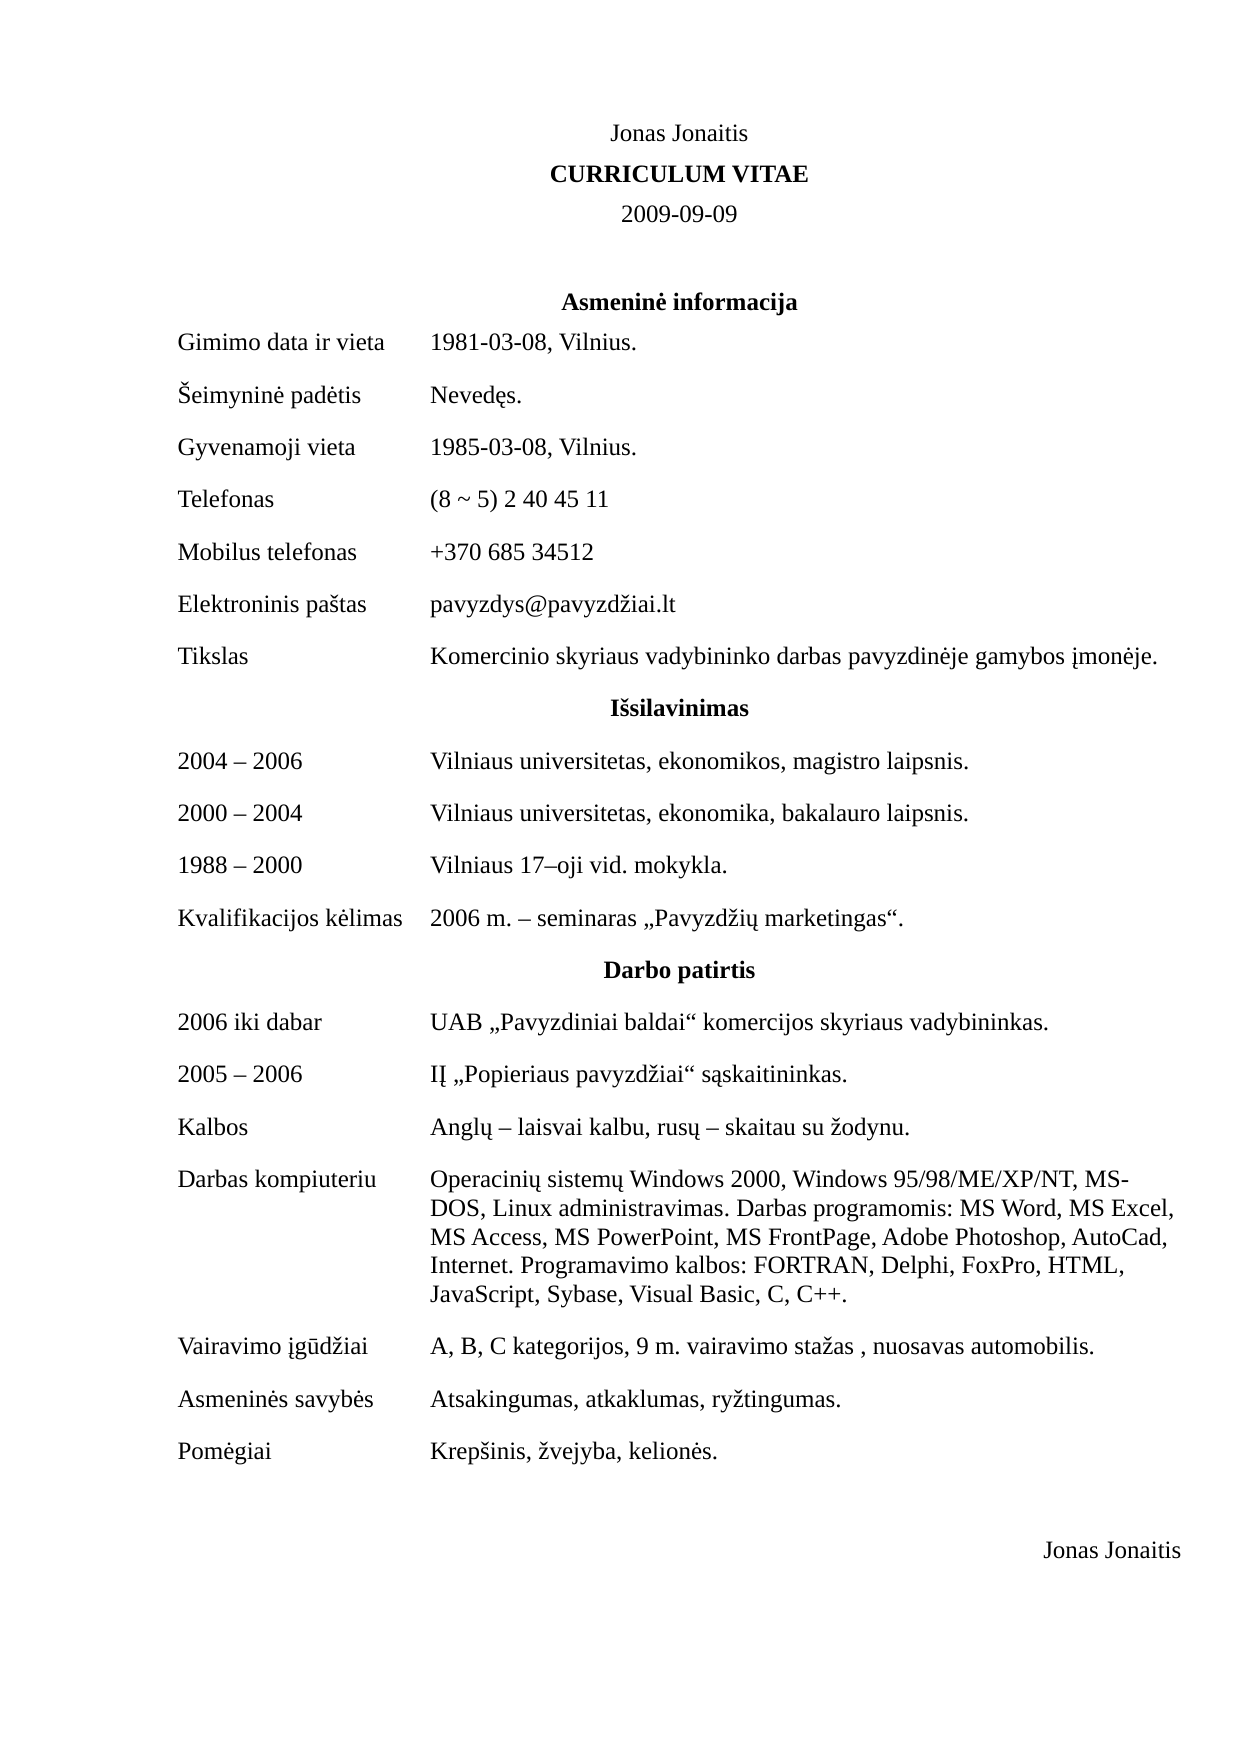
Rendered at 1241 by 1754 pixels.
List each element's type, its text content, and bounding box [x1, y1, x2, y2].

table_header Asmeninė informacija [177, 287, 1181, 316]
table_cell 2006 m. – seminaras „Pavyzdžių marketingas“. [430, 891, 1181, 943]
table_cell UAB „Pavyzdiniai baldai“ komercijos skyriaus vadybininkas. [430, 996, 1181, 1048]
text 2009-09-09 [177, 199, 1181, 228]
table_cell pavyzdys@pavyzdžiai.lt [430, 577, 1181, 629]
table_cell Darbas kompiuteriu [177, 1153, 430, 1320]
table_cell Atsakingumas, atkaklumas, ryžtingumas. [430, 1372, 1181, 1424]
table_cell Anglų – laisvai kalbu, rusų – skaitau su žodynu. [430, 1100, 1181, 1152]
table_cell Komercinio skyriaus vadybininko darbas pavyzdinėje gamybos įmonėje. [430, 630, 1181, 682]
table_cell Asmeninės savybės [177, 1372, 430, 1424]
table_cell Gyvenamoji vieta [177, 420, 430, 473]
table_cell 2004 – 2006 [177, 734, 430, 786]
table_cell Vilniaus 17–oji vid. mokykla. [430, 839, 1181, 891]
table_cell +370 685 34512 [430, 525, 1181, 577]
table_cell Elektroninis paštas [177, 577, 430, 629]
table_cell IĮ „Popieriaus pavyzdžiai“ sąskaitininkas. [430, 1048, 1181, 1100]
table_cell Gimimo data ir vieta [177, 316, 430, 368]
table_cell 2000 – 2004 [177, 786, 430, 839]
table_cell Darbo patirtis [177, 943, 1181, 996]
table_cell Telefonas [177, 473, 430, 525]
table_cell Vilniaus universitetas, ekonomika, bakalauro laipsnis. [430, 786, 1181, 839]
table_cell Operacinių sistemų Windows 2000, Windows 95/98/ME/XP/NT, MS-DOS, Linux administravimas. Darbas programomis: MS Word, MS Excel, MS Access, MS PowerPoint, MS FrontPage, Adobe Photoshop, AutoCad, Internet. Programavimo kalbos: FORTRAN, Delphi, FoxPro, HTML, JavaScript, Sybase, Visual Basic, C, C++. [430, 1153, 1181, 1320]
table_cell A, B, C kategorijos, 9 m. vairavimo stažas , nuosavas automobilis. [430, 1320, 1181, 1372]
text Jonas Jonaitis [177, 1536, 1181, 1564]
table_cell Vairavimo įgūdžiai [177, 1320, 430, 1372]
table_cell Tikslas [177, 630, 430, 682]
table_cell Šeimyninė padėtis [177, 368, 430, 420]
text Jonas Jonaitis [177, 118, 1181, 147]
table_cell 2006 iki dabar [177, 996, 430, 1048]
table_cell Mobilus telefonas [177, 525, 430, 577]
table_cell Nevedęs. [430, 368, 1181, 420]
table_cell 1988 – 2000 [177, 839, 430, 891]
text CURRICULUM VITAE [177, 159, 1181, 187]
table_cell 2005 – 2006 [177, 1048, 430, 1100]
table_cell Vilniaus universitetas, ekonomikos, magistro laipsnis. [430, 734, 1181, 786]
table_cell 1981-03-08, Vilnius. [430, 316, 1181, 368]
table_cell (8 ~ 5) 2 40 45 11 [430, 473, 1181, 525]
table_cell Kvalifikacijos kėlimas [177, 891, 430, 943]
table_cell Pomėgiai [177, 1424, 430, 1477]
table_cell Krepšinis, žvejyba, kelionės. [430, 1424, 1181, 1477]
table_cell Kalbos [177, 1100, 430, 1152]
table_cell Išsilavinimas [177, 682, 1181, 734]
table_cell 1985-03-08, Vilnius. [430, 420, 1181, 473]
